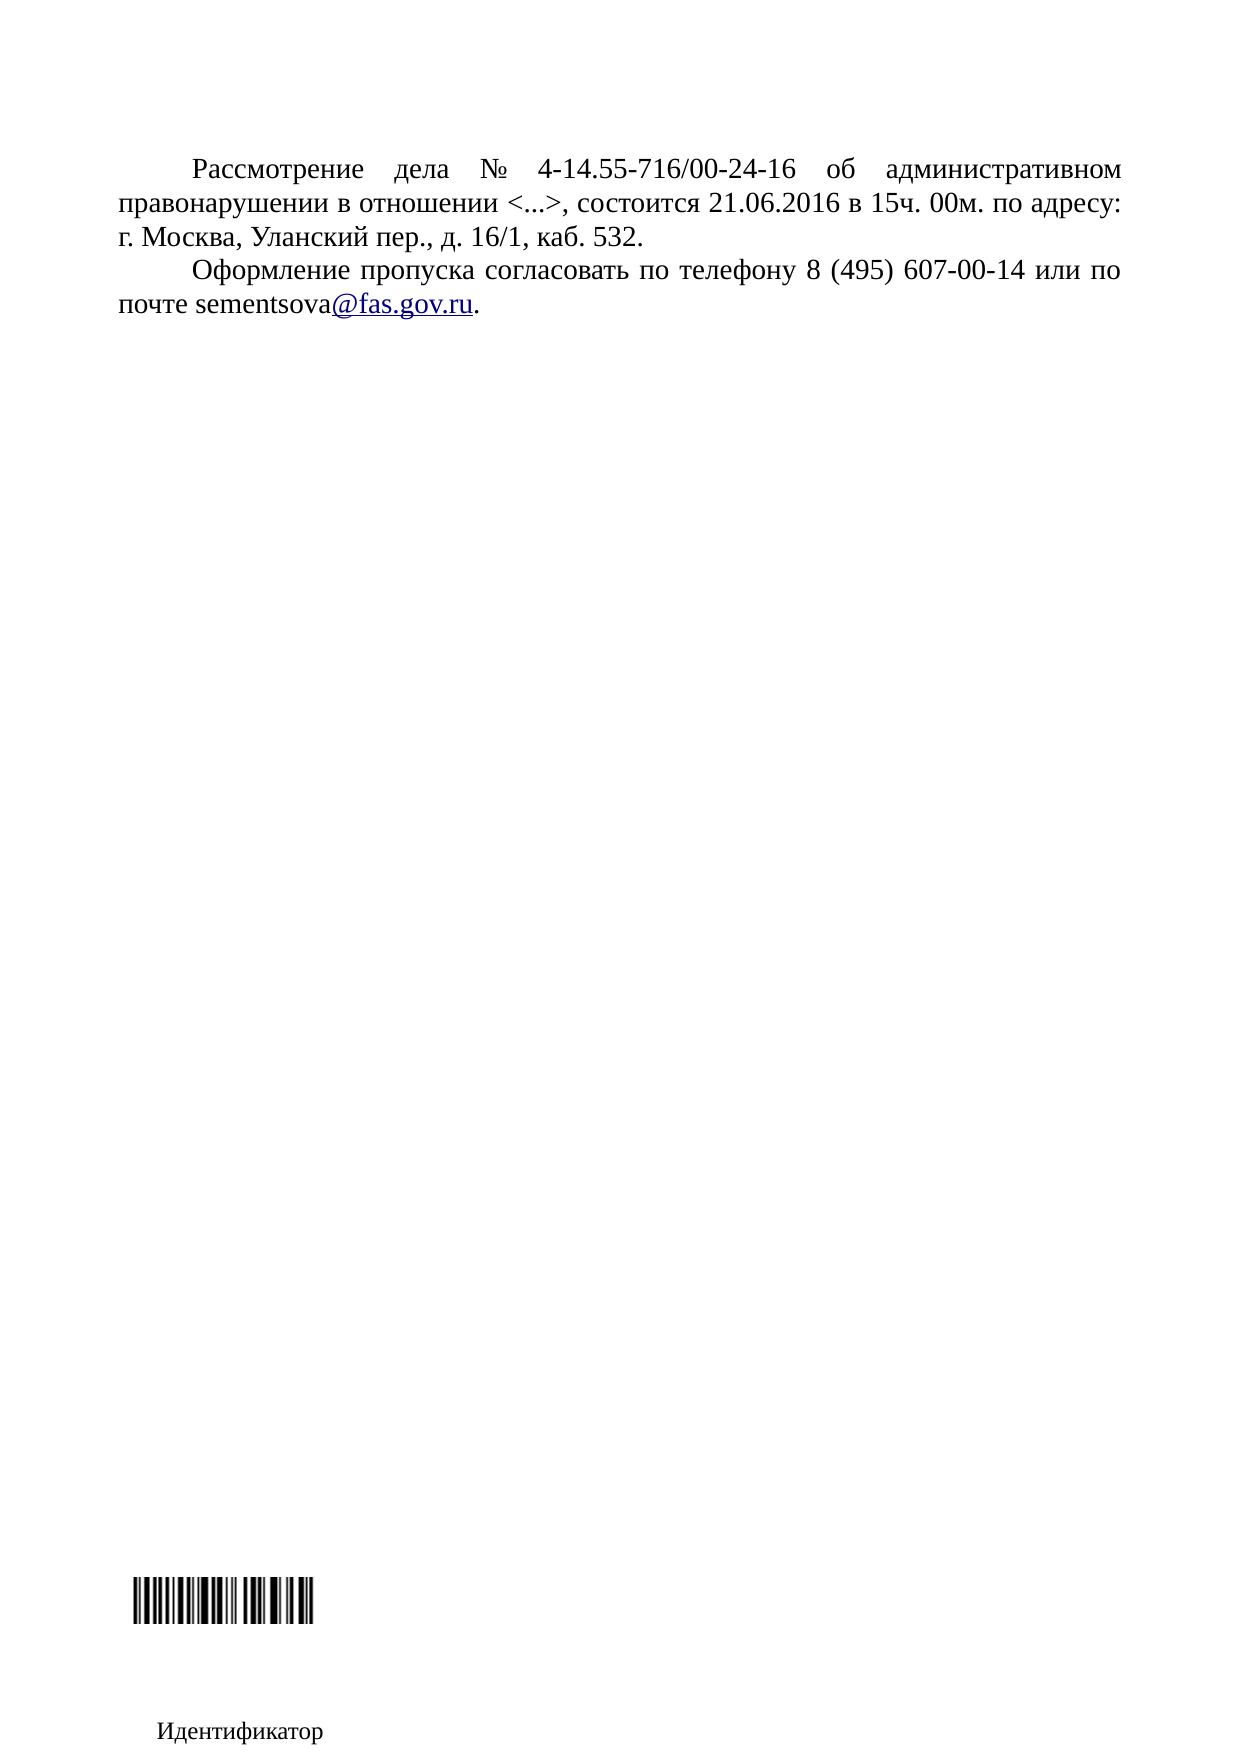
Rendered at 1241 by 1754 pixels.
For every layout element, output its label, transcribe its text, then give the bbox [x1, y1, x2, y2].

text Оформление пропуска согласовать по телефону 8 (495) 607-00-14 или по почте sementsova@fas.gov.ru. [118, 252, 1122, 319]
picture [118, 1577, 331, 1624]
text Рассмотрение дела № 4-14.55-716/00-24-16 об административном правонарушении в отношении <...>, состоится 21.06.2016 в 15ч. 00м. по адресу: г. Москва, Уланский пер., д. 16/1, каб. 532. [118, 152, 1122, 252]
